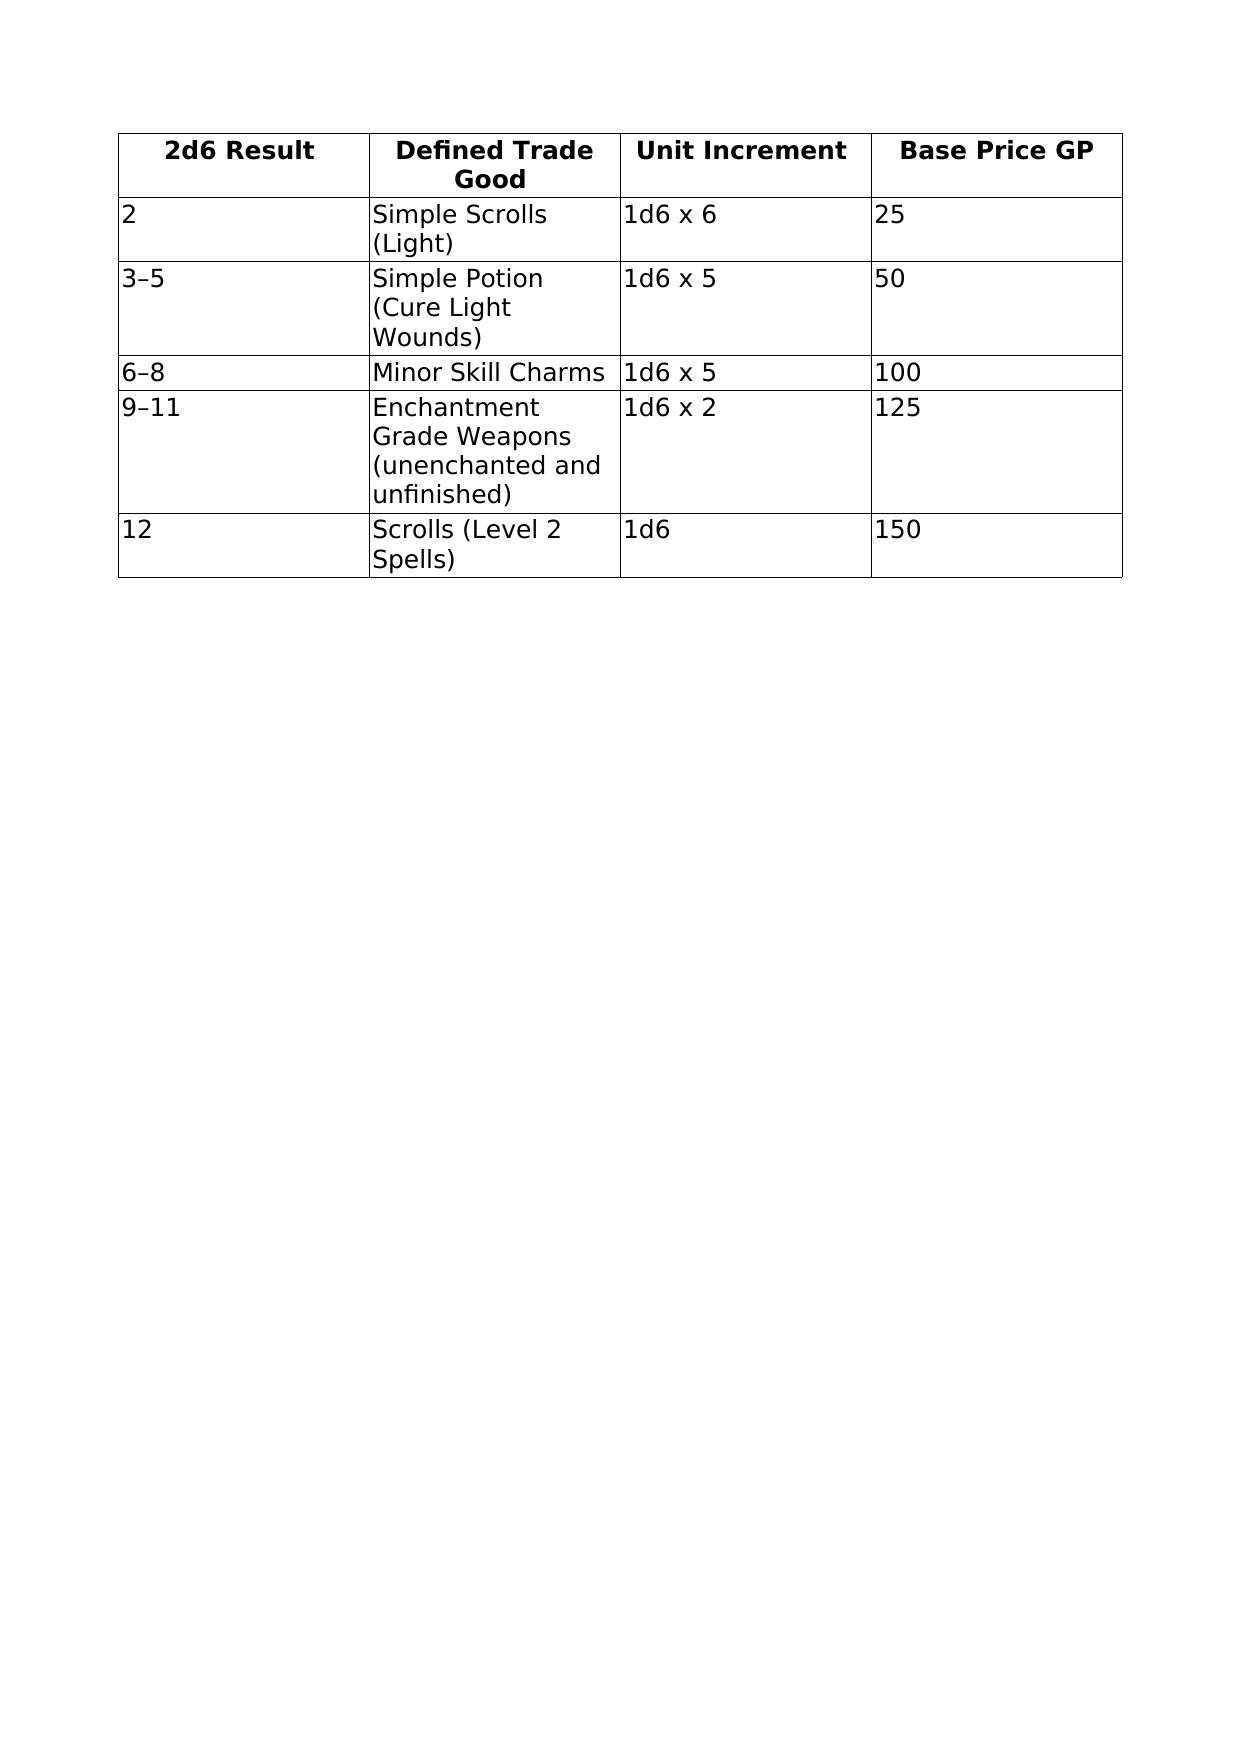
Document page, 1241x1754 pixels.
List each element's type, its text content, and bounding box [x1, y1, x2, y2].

table_cell Simple Scrolls (Light) [370, 198, 620, 261]
table_cell 3–5 [119, 262, 369, 355]
table_cell 9–11 [119, 391, 369, 513]
table_cell 150 [872, 514, 1122, 577]
table_cell 1d6 x 5 [621, 262, 871, 355]
table_cell 2 [119, 198, 369, 261]
table_cell 1d6 x 2 [621, 391, 871, 513]
table_cell 125 [872, 391, 1122, 513]
table_cell 6–8 [119, 356, 369, 390]
table_cell Enchantment Grade Weapons (unenchanted and unfinished) [370, 391, 620, 513]
table_cell 1d6 x 5 [621, 356, 871, 390]
table_cell Scrolls (Level 2 Spells) [370, 514, 620, 577]
table_cell 12 [119, 514, 369, 577]
table_header Unit Increment [621, 134, 871, 197]
table_header Defined Trade Good [370, 134, 620, 197]
table_header Base Price GP [872, 134, 1122, 197]
table_cell Minor Skill Charms [370, 356, 620, 390]
table_cell Simple Potion (Cure Light Wounds) [370, 262, 620, 355]
table_header 2d6 Result [119, 134, 369, 197]
table_cell 100 [872, 356, 1122, 390]
table_cell 25 [872, 198, 1122, 261]
table_cell 1d6 [621, 514, 871, 577]
table_cell 1d6 x 6 [621, 198, 871, 261]
table_cell 50 [872, 262, 1122, 355]
